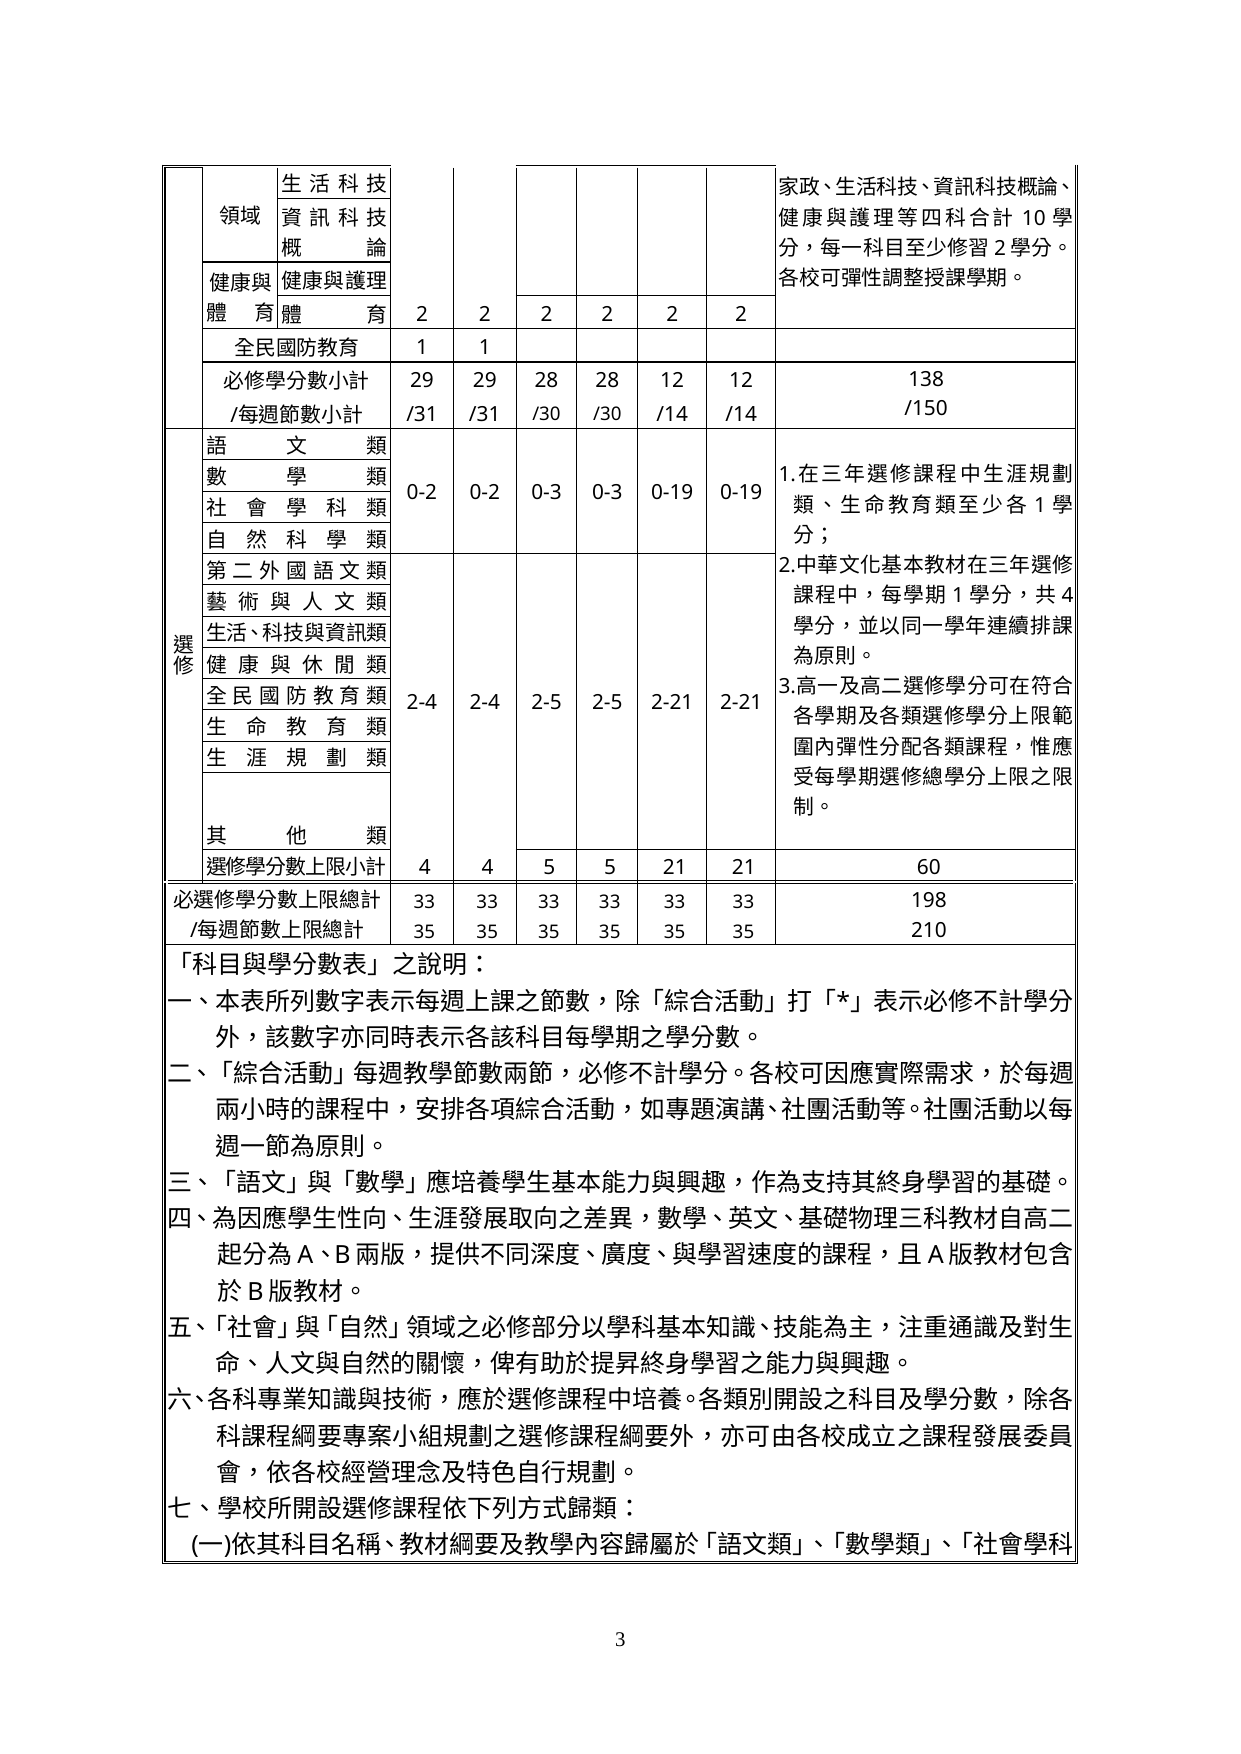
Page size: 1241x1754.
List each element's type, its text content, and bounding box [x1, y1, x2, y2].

table_cell /14 [707, 395, 775, 428]
table_cell 1.在三年選修課程中生涯規劃類、生命教育類至少各1學分； 2.中華文化基本教材在三年選修課程中，每學期1學分，共4學分，並以同一學年連續排課為原則。 3.高一及高二選修學分可在符合各學期及各類選修學分上限範圍內彈性分配各類課程，惟應受每學期選修總學分上限之限制。 [776, 429, 1075, 849]
table_cell 自然科學類 [203, 523, 390, 553]
table_cell 其他類 [203, 773, 390, 849]
table_cell [577, 166, 637, 295]
table_cell 必選修學分數上限總計 [164, 880, 390, 914]
table_cell /14 [638, 395, 706, 428]
table_cell 5 [517, 850, 576, 880]
table_cell 29 [454, 363, 516, 395]
table_cell [577, 329, 637, 361]
table_cell 210 [776, 914, 1075, 944]
table_cell 資訊科技 概論 [278, 199, 390, 261]
table_cell [517, 329, 576, 361]
table_cell 語文類 [203, 429, 390, 459]
table_cell 0-3 [517, 429, 576, 553]
table_cell 0-2 [391, 429, 453, 553]
table_cell [638, 166, 706, 295]
table_cell [706, 166, 775, 295]
table_cell /每週節數上限總計 [166, 914, 390, 944]
table_cell 0-19 [707, 429, 775, 553]
table_cell [166, 168, 202, 428]
table_cell /每週節數小計 [203, 395, 390, 428]
table_cell 33 [391, 884, 453, 914]
table_cell 28 [517, 363, 576, 395]
table_cell 2-4 [391, 554, 453, 849]
table_cell 35 [577, 914, 637, 944]
table_cell 1 [454, 329, 516, 361]
table_cell 2 [454, 295, 516, 328]
table_cell 35 [517, 914, 576, 944]
table_cell 21 [707, 850, 775, 880]
table_cell 第二外國語文類 [203, 554, 390, 584]
table_cell 33 [454, 884, 516, 914]
table_cell 2-5 [517, 554, 576, 849]
table_cell 健康與護理 [278, 263, 390, 295]
table_cell 生命教育類 [203, 710, 390, 741]
table_cell /30 [517, 395, 576, 428]
table_cell 12 [638, 363, 706, 395]
table_cell [390, 165, 453, 295]
table_cell 33 [577, 884, 637, 914]
table_cell 全民國防教育 [203, 329, 390, 361]
table_cell 2 [391, 295, 453, 328]
table_cell /31 [391, 395, 453, 428]
table_cell 0-3 [577, 429, 637, 553]
table_cell 必修學分數小計 [203, 363, 390, 395]
table_cell 33 [638, 884, 706, 914]
table_cell 藝術與人文類 [203, 585, 390, 616]
table_cell 2 [707, 296, 775, 328]
table_cell 2 [577, 296, 637, 328]
table_cell 0-19 [638, 429, 706, 553]
table_cell 33 [517, 884, 576, 914]
table_cell 4 [391, 849, 453, 880]
table_cell [638, 329, 706, 361]
table_cell 0-2 [454, 429, 516, 553]
table_cell [776, 329, 1075, 361]
table_cell 領域 [203, 166, 278, 261]
table_cell /31 [454, 395, 516, 428]
table_cell 體育 [278, 296, 390, 328]
table_cell 全民國防教育類 [203, 679, 390, 709]
table_cell 選修學分數上限小計 [203, 850, 390, 880]
table_cell 2-21 [707, 554, 775, 849]
table_cell 35 [391, 914, 453, 944]
table_cell 2 [517, 296, 576, 328]
table_cell [453, 165, 516, 295]
table_cell /30 [577, 395, 637, 428]
table_cell 選修 [166, 429, 202, 880]
table_cell [707, 329, 775, 361]
table_cell 12 [707, 363, 775, 395]
table_cell 138 /150 [776, 363, 1075, 428]
table_cell 數學類 [203, 460, 390, 491]
table_cell 生活科技 [278, 166, 390, 198]
table_cell 生活、科技與資訊類 [203, 617, 390, 647]
table_cell 健康與休閒類 [203, 648, 390, 678]
table_cell 5 [577, 850, 637, 880]
table_cell 2-21 [638, 554, 706, 849]
table_cell 2-5 [577, 554, 637, 849]
table_cell 生涯規劃類 [203, 742, 390, 772]
table_cell [776, 295, 1075, 328]
table_cell 家政、生活科技、資訊科技概論、健康與護理等四科合計10學分，每一科目至少修習2學分。各校可彈性調整授課學期。 [775, 165, 1075, 295]
table_cell 「科目與學分數表」之說明： 一、本表所列數字表示每週上課之節數，除「綜合活動」打「*」表示必修不計學分外，該數字亦同時表示各該科目每學期之學分數。 二、「綜合活動」每週教學節數兩節，必修不計學分。各校可因應實際需求，於每週兩小時的課程中，安排各項綜合活動，如專題演講、社團活動等。社團活動以每週一節為原則。 三、「語文」與「數學」應培養學生基本能力與興趣，作為支持其終身學習的基礎。 四、為因應學生性向、生涯發展取向之差異，數學、英文、基礎物理三科教材自高二起分為A、B兩版，提供不同深度、廣度、與學習速度的課程，且A版教材包含於B版教材。 五、「社會」與「自然」領域之必修部分以學科基本知識、技能為主，注重通識及對生命、人文與自然的關懷，俾有助於提昇終身學習之能力與興趣。 六、各科專業知識與技術，應於選修課程中培養。各類別開設之科目及學分數，除各科課程綱要專案小組規劃之選修課程綱要外，亦可由各校成立之課程發展委員會，依各校經營理念及特色自行規劃。 七、學校所開設選修課程依下列方式歸類： (一)依其科目名稱、教材綱要及教學內容歸屬於「語文類」、「數學類」、「社會學科 [166, 945, 1075, 1561]
table_cell 35 [707, 914, 775, 944]
table_cell 60 [776, 850, 1075, 880]
table_cell 198 [776, 880, 1076, 914]
table_cell [516, 166, 577, 295]
table_cell 2-4 [454, 554, 516, 849]
table_cell 2 [638, 296, 706, 328]
table_cell 社會學科類 [203, 492, 390, 522]
table_cell 33 [707, 884, 775, 914]
table_cell 35 [454, 914, 516, 944]
table_cell 29 [391, 363, 453, 395]
table_cell 28 [577, 363, 637, 395]
table_cell 4 [454, 849, 516, 880]
table_cell 健康與 體育 [203, 263, 277, 328]
table_cell 21 [638, 850, 706, 880]
table_cell 35 [638, 914, 706, 944]
table_cell 1 [391, 329, 453, 361]
